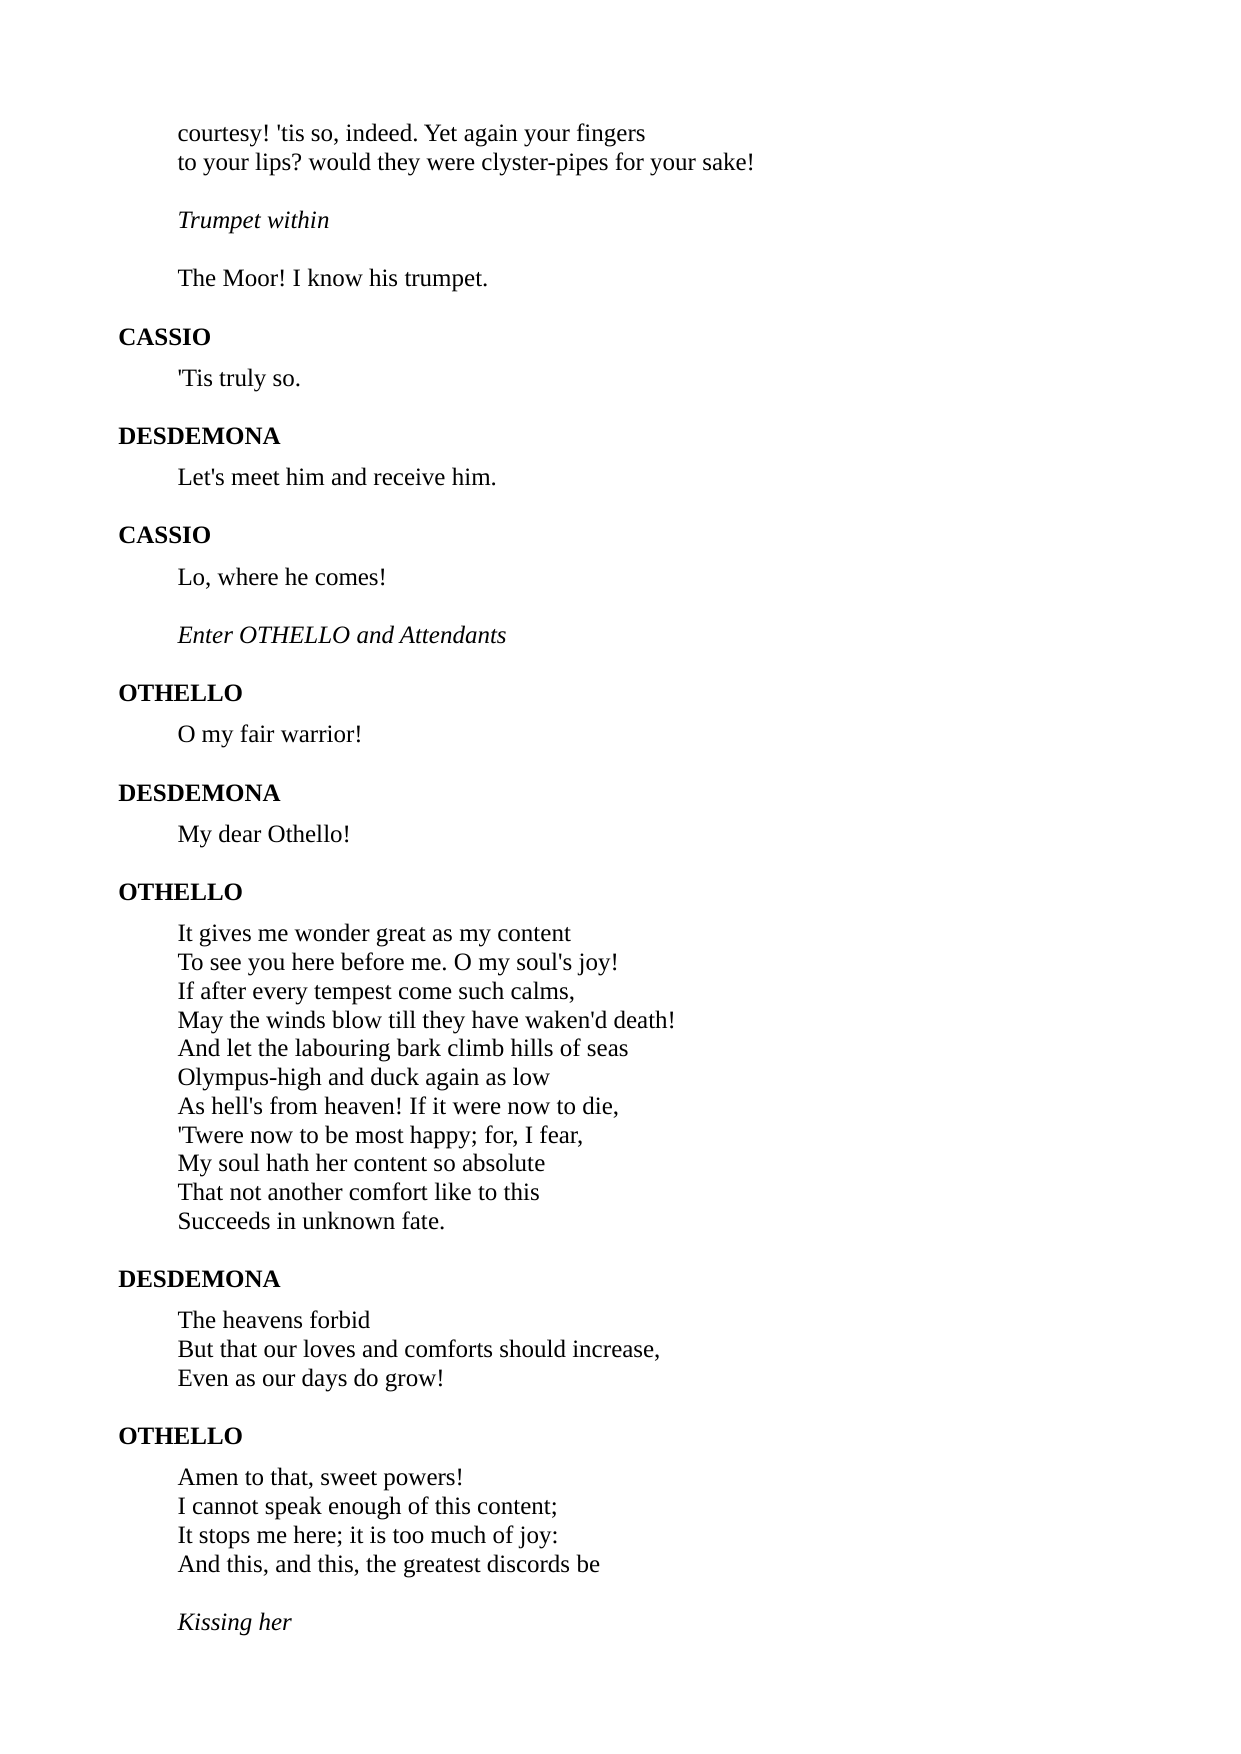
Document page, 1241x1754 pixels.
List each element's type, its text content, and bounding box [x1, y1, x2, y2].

text Lo, where he comes! [177, 562, 1063, 591]
text The heavens forbid But that our loves and comforts should increase, Even as our days do grow! [177, 1305, 1063, 1392]
text OTHELLO [118, 678, 1122, 707]
text courtesy! 'tis so, indeed. Yet again your fingers to your lips? would they were clyster-pipes for your sake! [177, 118, 1063, 176]
text Enter OTHELLO and Attendants [177, 620, 1063, 649]
text OTHELLO [118, 1421, 1122, 1450]
text O my fair warrior! [177, 719, 1063, 748]
text DESDEMONA [118, 1264, 1122, 1293]
text DESDEMONA [118, 421, 1122, 450]
text Kissing her [177, 1607, 1063, 1636]
text CASSIO [118, 521, 1122, 549]
text 'Tis truly so. [177, 363, 1063, 392]
text DESDEMONA [118, 778, 1122, 806]
text Amen to that, sweet powers! I cannot speak enough of this content; It stops me here; it is too much of joy: And this, and this, the greatest discords be [177, 1462, 1063, 1577]
text OTHELLO [118, 877, 1122, 906]
text The Moor! I know his trumpet. [177, 263, 1063, 292]
text My dear Othello! [177, 819, 1063, 848]
text It gives me wonder great as my content To see you here before me. O my soul's joy! If after every tempest come such calms, May the winds blow till they have waken'd death! And let the labouring bark climb hills of seas Olympus-high and duck again as low As hell's from heaven! If it were now to die, 'Twere now to be most happy; for, I fear, My soul hath her content so absolute That not another comfort like to this Succeeds in unknown fate. [177, 918, 1063, 1235]
text Let's meet him and receive him. [177, 462, 1063, 491]
text Trumpet within [177, 205, 1063, 234]
text CASSIO [118, 322, 1122, 350]
